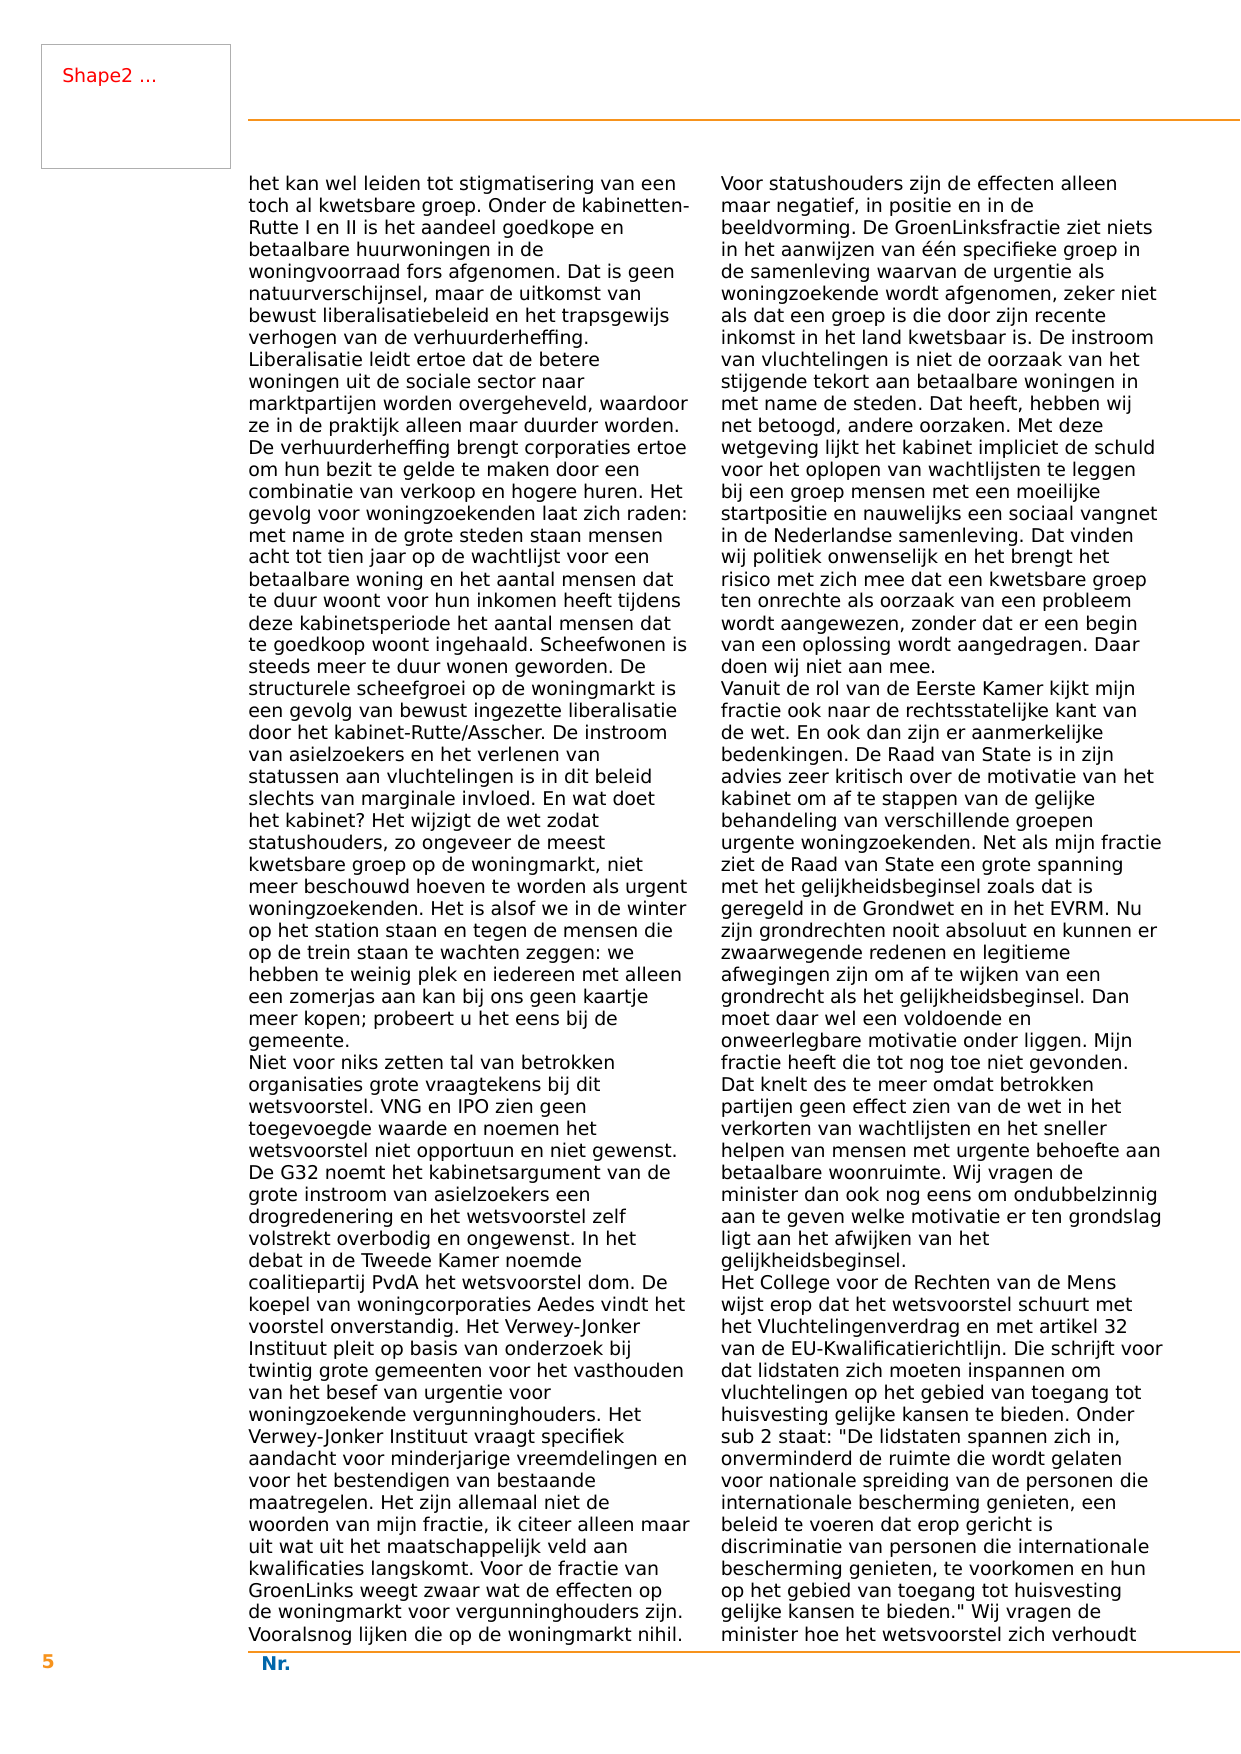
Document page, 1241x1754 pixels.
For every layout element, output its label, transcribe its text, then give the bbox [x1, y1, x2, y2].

text Voor statushouders zijn de effecten alleen maar negatief, in positie en in de beeldvorming. De GroenLinksfractie ziet niets in het aanwijzen van één specifieke groep in de samenleving waarvan de urgentie als woningzoekende wordt afgenomen, zeker niet als dat een groep is die door zijn recente inkomst in het land kwetsbaar is. De instroom van vluchtelingen is niet de oorzaak van het stijgende tekort aan betaalbare woningen in met name de steden. Dat heeft, hebben wij net betoogd, andere oorzaken. Met deze wetgeving lijkt het kabinet impliciet de schuld voor het oplopen van wachtlijsten te leggen bij een groep mensen met een moeilijke startpositie en nauwelijks een sociaal vangnet in de Nederlandse samenleving. Dat vinden wij politiek onwenselijk en het brengt het risico met zich mee dat een kwetsbare groep ten onrechte als oorzaak van een probleem wordt aangewezen, zonder dat er een begin van een oplossing wordt aangedragen. Daar doen wij niet aan mee. [721, 173, 1163, 678]
text het kan wel leiden tot stigmatisering van een toch al kwetsbare groep. Onder de kabinetten-Rutte I en II is het aandeel goedkope en betaalbare huurwoningen in de woningvoorraad fors afgenomen. Dat is geen natuurverschijnsel, maar de uitkomst van bewust liberalisatiebeleid en het trapsgewijs verhogen van de verhuurderheffing. Liberalisatie leidt ertoe dat de betere woningen uit de sociale sector naar marktpartijen worden overgeheveld, waardoor ze in de praktijk alleen maar duurder worden. De verhuurderheffing brengt corporaties ertoe om hun bezit te gelde te maken door een combinatie van verkoop en hogere huren. Het gevolg voor woningzoekenden laat zich raden: met name in de grote steden staan mensen acht tot tien jaar op de wachtlijst voor een betaalbare woning en het aantal mensen dat te duur woont voor hun inkomen heeft tijdens deze kabinetsperiode het aantal mensen dat te goedkoop woont ingehaald. Scheefwonen is steeds meer te duur wonen geworden. De structurele scheefgroei op de woningmarkt is een gevolg van bewust ingezette liberalisatie door het kabinet-Rutte/Asscher. De instroom van asielzoekers en het verlenen van statussen aan vluchtelingen is in dit beleid slechts van marginale invloed. En wat doet het kabinet? Het wijzigt de wet zodat statushouders, zo ongeveer de meest kwetsbare groep op de woningmarkt, niet meer beschouwd hoeven te worden als urgent woningzoekenden. Het is alsof we in de winter op het station staan en tegen de mensen die op de trein staan te wachten zeggen: we hebben te weinig plek en iedereen met alleen een zomerjas aan kan bij ons geen kaartje meer kopen; probeert u het eens bij de gemeente. [248, 173, 691, 1052]
text Het College voor de Rechten van de Mens wijst erop dat het wetsvoorstel schuurt met het Vluchtelingenverdrag en met artikel 32 van de EU-Kwalificatierichtlijn. Die schrijft voor dat lidstaten zich moeten inspannen om vluchtelingen op het gebied van toegang tot huisvesting gelijke kansen te bieden. Onder sub 2 staat: "De lidstaten spannen zich in, onverminderd de ruimte die wordt gelaten voor nationale spreiding van de personen die internationale bescherming genieten, een beleid te voeren dat erop gericht is discriminatie van personen die internationale bescherming genieten, te voorkomen en hun op het gebied van toegang tot huisvesting gelijke kansen te bieden." Wij vragen de minister hoe het wetsvoorstel zich verhoudt [721, 1272, 1163, 1645]
text Vanuit de rol van de Eerste Kamer kijkt mijn fractie ook naar de rechtsstatelijke kant van de wet. En ook dan zijn er aanmerkelijke bedenkingen. De Raad van State is in zijn advies zeer kritisch over de motivatie van het kabinet om af te stappen van de gelijke behandeling van verschillende groepen urgente woningzoekenden. Net als mijn fractie ziet de Raad van State een grote spanning met het gelijkheidsbeginsel zoals dat is geregeld in de Grondwet en in het EVRM. Nu zijn grondrechten nooit absoluut en kunnen er zwaarwegende redenen en legitieme afwegingen zijn om af te wijken van een grondrecht als het gelijkheidsbeginsel. Dan moet daar wel een voldoende en onweerlegbare motivatie onder liggen. Mijn fractie heeft die tot nog toe niet gevonden. Dat knelt des te meer omdat betrokken partijen geen effect zien van de wet in het verkorten van wachtlijsten en het sneller helpen van mensen met urgente behoefte aan betaalbare woonruimte. Wij vragen de minister dan ook nog eens om ondubbelzinnig aan te geven welke motivatie er ten grondslag ligt aan het afwijken van het gelijkheidsbeginsel. [721, 678, 1163, 1272]
text Niet voor niks zetten tal van betrokken organisaties grote vraagtekens bij dit wetsvoorstel. VNG en IPO zien geen toegevoegde waarde en noemen het wetsvoorstel niet opportuun en niet gewenst. De G32 noemt het kabinetsargument van de grote instroom van asielzoekers een drogredenering en het wetsvoorstel zelf volstrekt overbodig en ongewenst. In het debat in de Tweede Kamer noemde coalitiepartij PvdA het wetsvoorstel dom. De koepel van woningcorporaties Aedes vindt het voorstel onverstandig. Het Verwey-Jonker Instituut pleit op basis van onderzoek bij twintig grote gemeenten voor het vasthouden van het besef van urgentie voor woningzoekende vergunninghouders. Het Verwey-Jonker Instituut vraagt specifiek aandacht voor minderjarige vreemdelingen en voor het bestendigen van bestaande maatregelen. Het zijn allemaal niet de woorden van mijn fractie, ik citeer alleen maar uit wat uit het maatschappelijk veld aan kwalificaties langskomt. Voor de fractie van GroenLinks weegt zwaar wat de effecten op de woningmarkt voor vergunninghouders zijn. Vooralsnog lijken die op de woningmarkt nihil. [248, 1052, 691, 1645]
